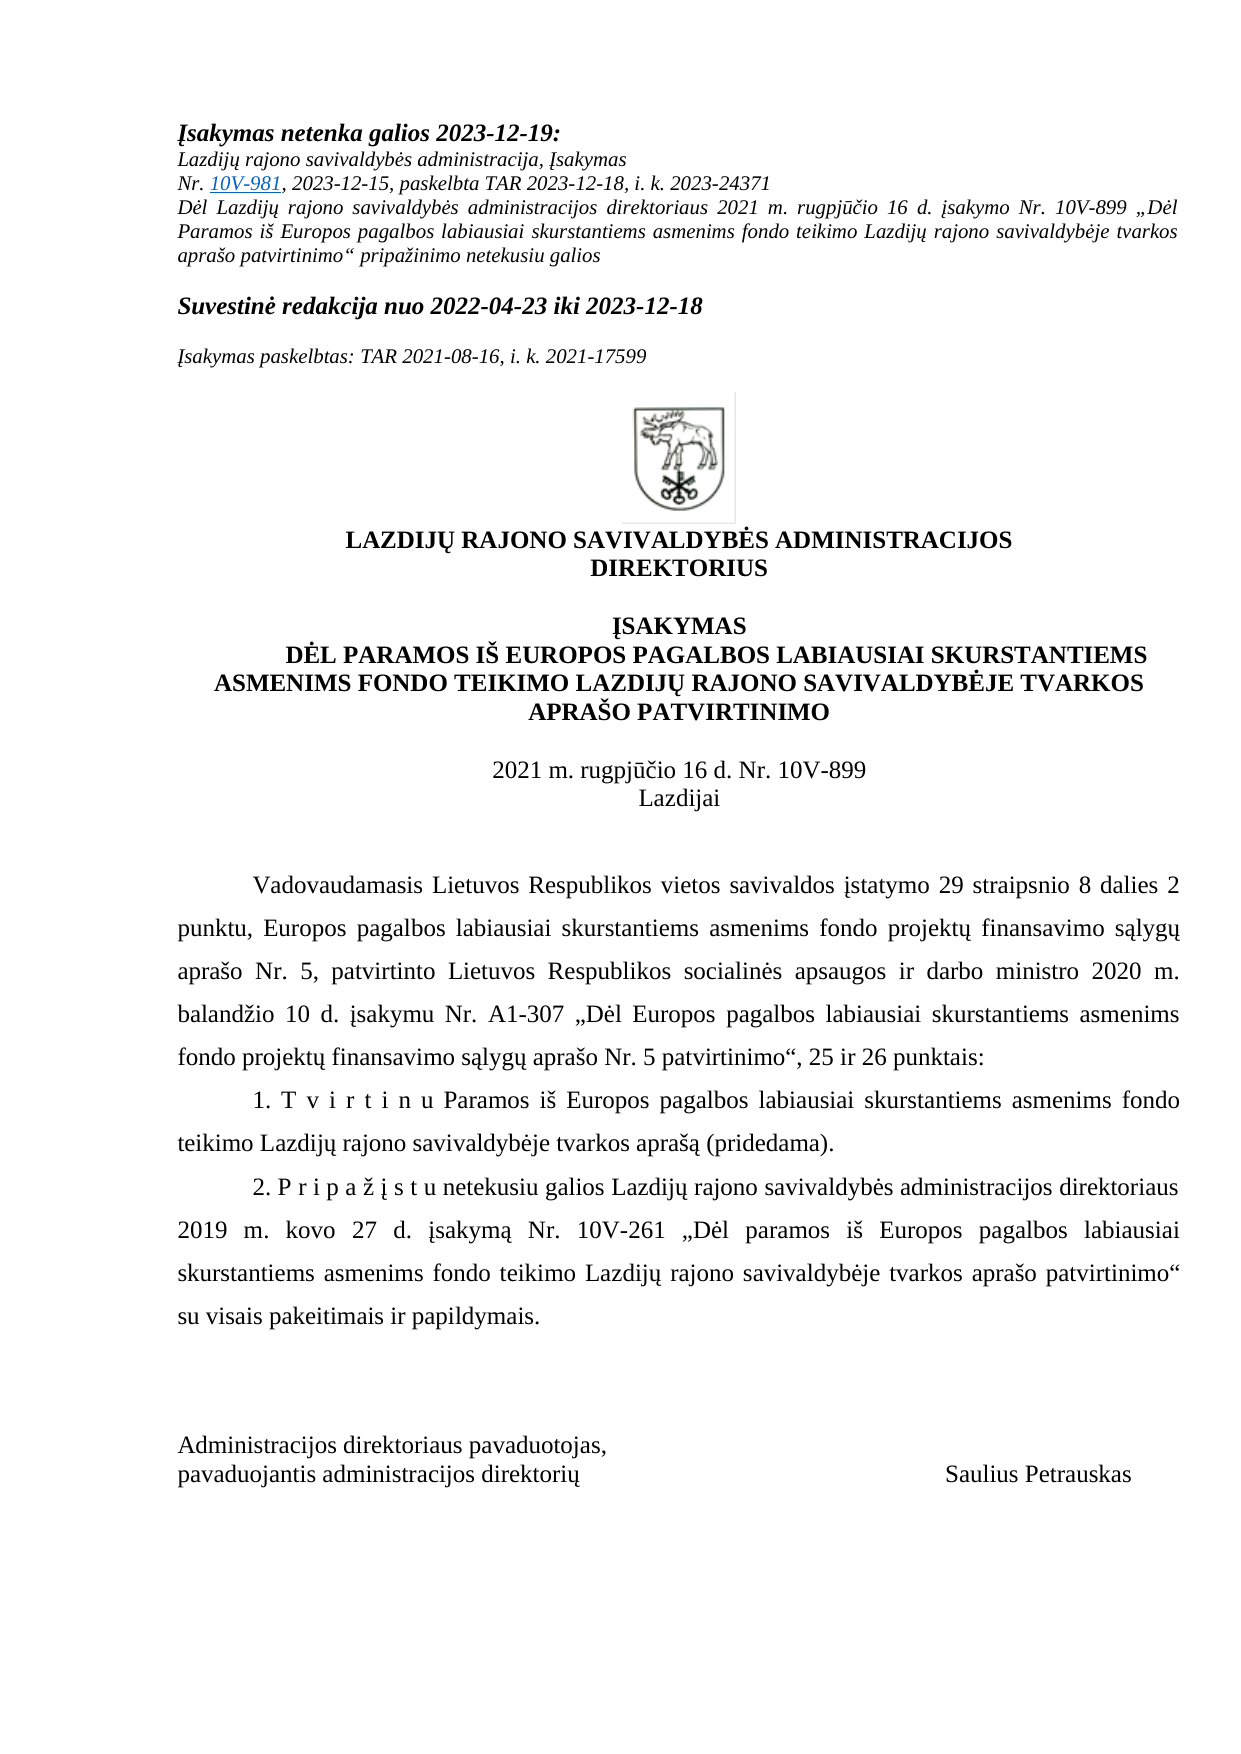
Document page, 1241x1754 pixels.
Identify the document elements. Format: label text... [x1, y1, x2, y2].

text Vadovaudamasis Lietuvos Respublikos vietos savivaldos įstatymo 29 straipsnio 8 dalies 2 punktu, Europos pagalbos labiausiai skurstantiems asmenims fondo projektų finansavimo sąlygų aprašo Nr. 5, patvirtinto Lietuvos Respublikos socialinės apsaugos ir darbo ministro 2020 m. balandžio 10 d. įsakymu Nr. A1-307 „Dėl Europos pagalbos labiausiai skurstantiems asmenims fondo projektų finansavimo sąlygų aprašo Nr. 5 patvirtinimo“, 25 ir 26 punktais: [177, 870, 1181, 1071]
text DĖL PARAMOS IŠ EUROPOS PAGALBOS LABIAUSIAI SKURSTANTIEMS ASMENIMS FONDO TEIKIMO LAZDIJŲ RAJONO SAVIVALDYBĖJE TVARKOS APRAŠO PATVIRTINIMO [177, 640, 1181, 726]
text Lazdijai [177, 783, 1181, 812]
text LAZDIJŲ RAJONO SAVIVALDYBĖS ADMINISTRACIJOS [177, 525, 1181, 553]
text Įsakymas paskelbtas: TAR 2021-08-16, i. k. 2021-17599 [177, 344, 1181, 368]
text Dėl Lazdijų rajono savivaldybės administracijos direktoriaus 2021 m. rugpjūčio 16 d. įsakymo Nr. 10V-899 „Dėl Paramos iš Europos pagalbos labiausiai skurstantiems asmenims fondo teikimo Lazdijų rajono savivaldybėje tvarkos aprašo patvirtinimo“ pripažinimo netekusiu galios [177, 195, 1181, 267]
text Suvestinė redakcija nuo 2022-04-23 iki 2023-12-18 [177, 291, 1181, 320]
text Lazdijų rajono savivaldybės administracija, Įsakymas [177, 147, 1181, 171]
text 2. P r i p a ž į s t u netekusiu galios Lazdijų rajono savivaldybės administracijos direktoriaus 2019 m. kovo 27 d. įsakymą Nr. 10V-261 „Dėl paramos iš Europos pagalbos labiausiai skurstantiems asmenims fondo teikimo Lazdijų rajono savivaldybėje tvarkos aprašo patvirtinimo“ su visais pakeitimais ir papildymais. [177, 1172, 1181, 1330]
text pavaduojantis administracijos direktorių Saulius Petrauskas [177, 1459, 1181, 1488]
text Nr. 10V-981, 2023-12-15, paskelbta TAR 2023-12-18, i. k. 2023-24371 [177, 171, 1181, 195]
text ĮSAKYMAS [177, 611, 1181, 640]
text 1. T v i r t i n u Paramos iš Europos pagalbos labiausiai skurstantiems asmenims fondo teikimo Lazdijų rajono savivaldybėje tvarkos aprašą (pridedama). [177, 1085, 1181, 1157]
text 2021 m. rugpjūčio 16 d. Nr. 10V-899 [177, 755, 1181, 783]
text Įsakymas netenka galios 2023-12-19: [177, 118, 1181, 147]
text DIREKTORIUS [177, 553, 1181, 582]
text Administracijos direktoriaus pavaduotojas, [177, 1430, 1181, 1459]
